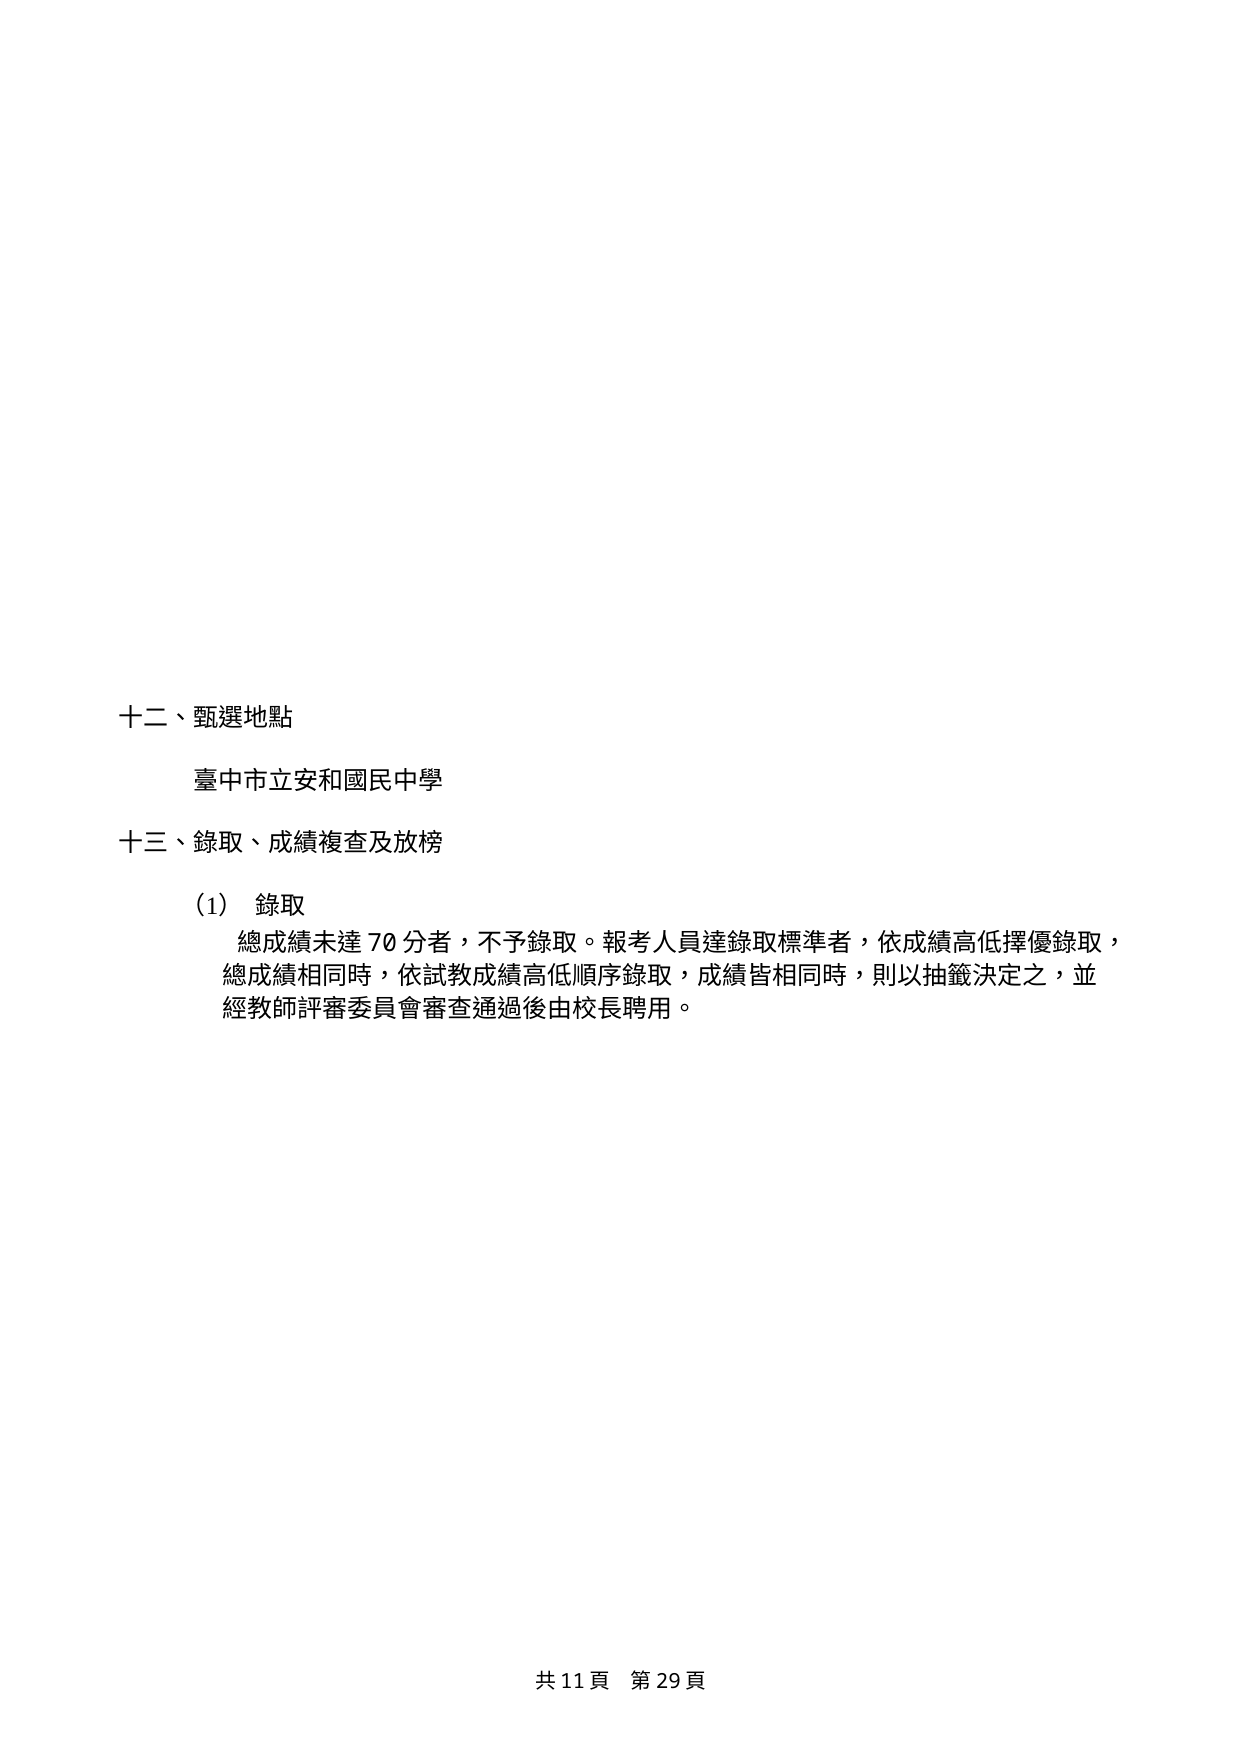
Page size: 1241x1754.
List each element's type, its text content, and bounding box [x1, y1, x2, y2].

text 十二、甄選地點 [118, 674, 1122, 737]
text 臺中市立安和國民中學 [118, 737, 1122, 799]
text 十三、錄取、成績複查及放榜 [118, 799, 1122, 862]
text 總成績未達70分者，不予錄取。報考人員達錄取標準者，依成績高低擇優錄取，總成績相同時，依試教成績高低順序錄取，成績皆相同時，則以抽籤決定之，並經教師評審委員會審查通過後由校長聘用。 [149, 924, 1122, 1024]
list 錄取 [181, 862, 1122, 924]
